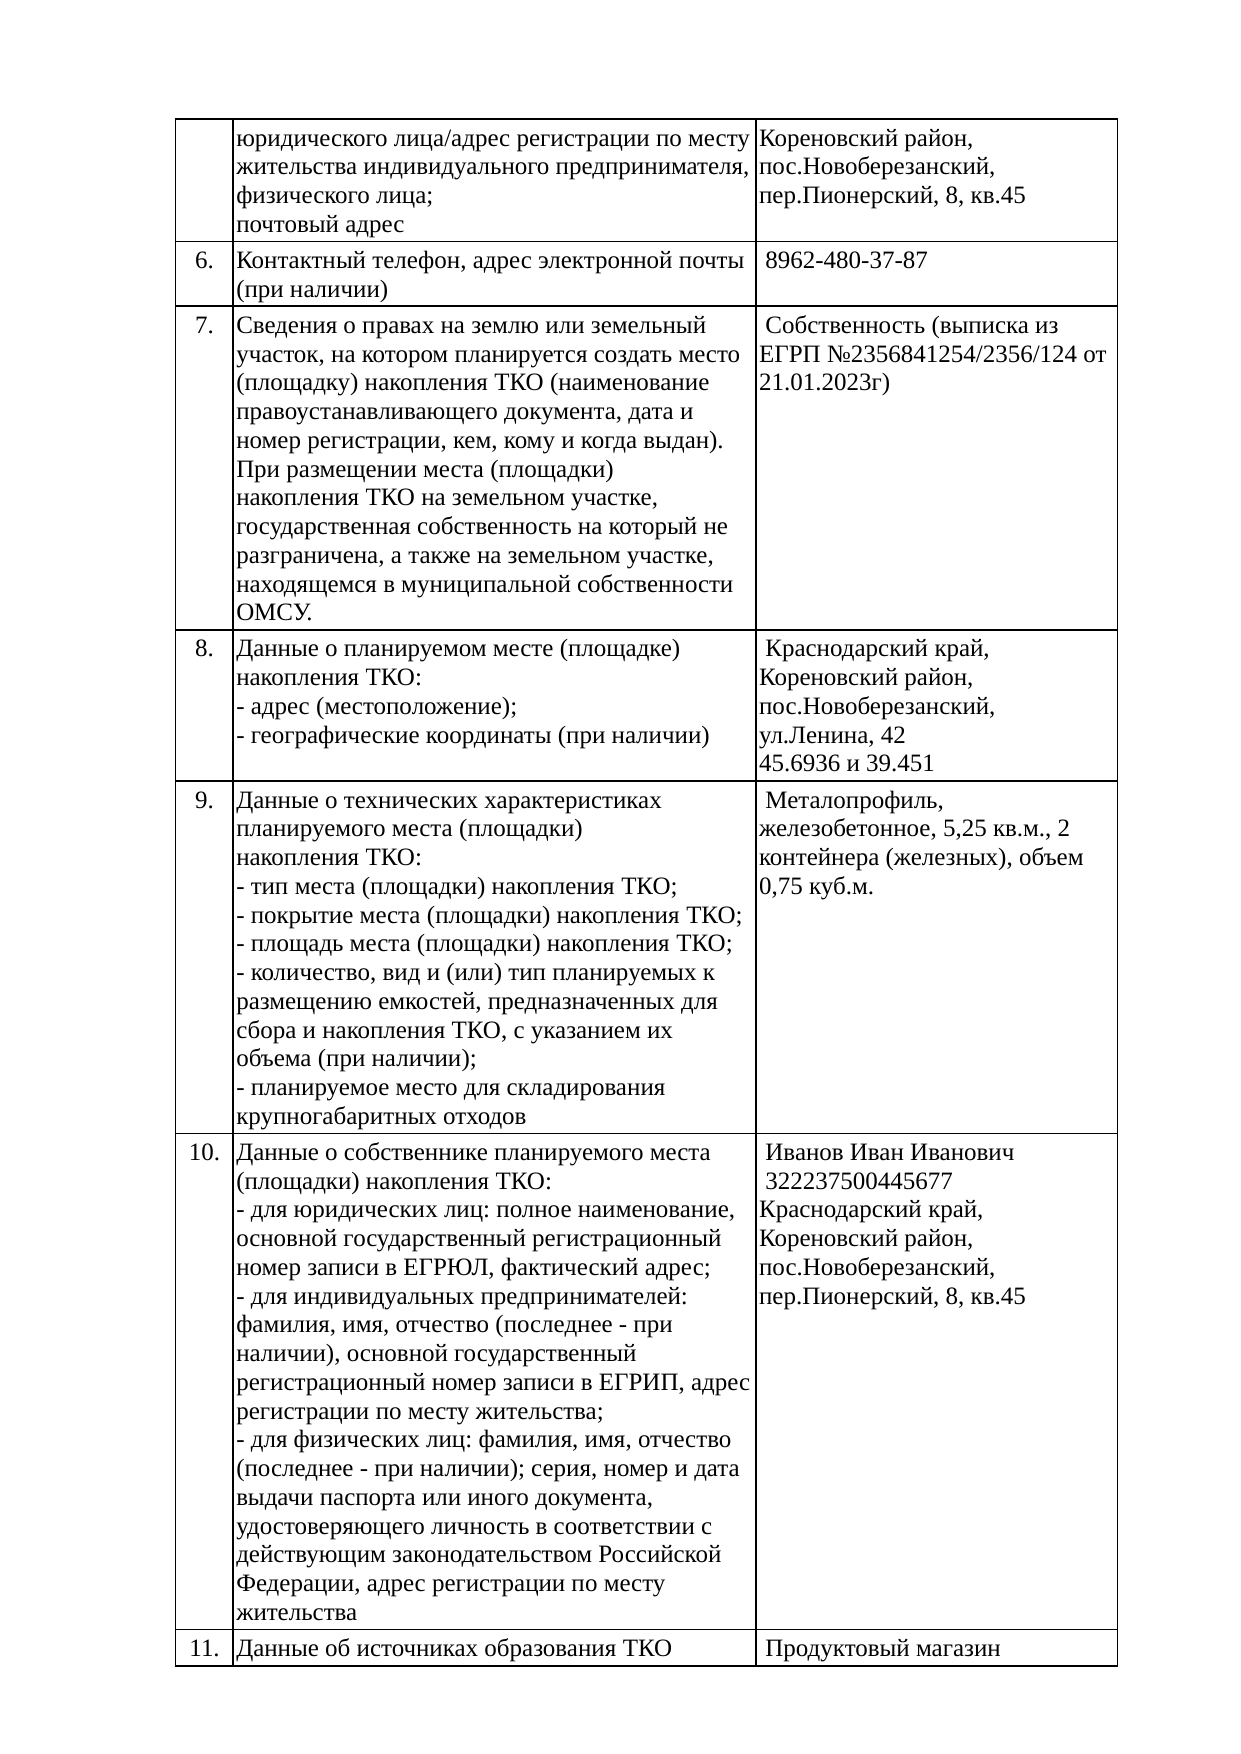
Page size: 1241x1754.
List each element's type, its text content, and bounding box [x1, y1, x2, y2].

table_cell 9. [176, 782, 232, 1133]
table_cell 10. [176, 1134, 232, 1629]
table_cell юридического лица/адрес регистрации по месту жительства индивидуального предпринимателя, физического лица; почтовый адрес [234, 120, 755, 241]
table_cell Сведения о правах на землю или земельный участок, на котором планируется создать место (площадку) накопления ТКО (наименование правоустанавливающего документа, дата и номер регистрации, кем, кому и когда выдан). При размещении места (площадки) накопления ТКО на земельном участке, государственная собственность на который не разграничена, а также на земельном участке, находящемся в муниципальной собственности ОМСУ. [234, 307, 755, 629]
table_cell Данные о планируемом месте (площадке) накопления ТКО: - адрес (местоположение); - географические координаты (при наличии) [234, 631, 755, 780]
table_cell Собственность (выписка из ЕГРП №2356841254/2356/124 от 21.01.2023г) [757, 307, 1117, 629]
table_cell Металопрофиль, железобетонное, 5,25 кв.м., 2 контейнера (железных), объем 0,75 куб.м. [757, 782, 1117, 1133]
table_cell Данные об источниках образования ТКО [234, 1630, 755, 1665]
table_cell Продуктовый магазин [757, 1630, 1117, 1665]
table_cell 11. [176, 1630, 232, 1665]
table_cell Данные о собственнике планируемого места (площадки) накопления ТКО: - для юридических лиц: полное наименование, основной государственный регистрационный номер записи в ЕГРЮЛ, фактический адрес; - для индивидуальных предпринимателей: фамилия, имя, отчество (последнее - при наличии), основной государственный регистрационный номер записи в ЕГРИП, адрес регистрации по месту жительства; - для физических лиц: фамилия, имя, отчество (последнее - при наличии); серия, номер и дата выдачи паспорта или иного документа, удостоверяющего личность в соответствии с действующим законодательством Российской Федерации, адрес регистрации по месту жительства [234, 1134, 755, 1629]
table_cell Иванов Иван Иванович 322237500445677 Краснодарский край, Кореновский район, пос.Новоберезанский, пер.Пионерский, 8, кв.45 [757, 1134, 1117, 1629]
table_cell Контактный телефон, адрес электронной почты (при наличии) [234, 242, 755, 305]
table_cell 8962-480-37-87 [757, 242, 1117, 305]
table_cell 6. [176, 242, 232, 305]
table_cell Краснодарский край, Кореновский район, пос.Новоберезанский, ул.Ленина, 42 45.6936 и 39.451 [757, 631, 1117, 780]
table_cell 7. [176, 307, 232, 629]
table_cell [176, 120, 232, 241]
table_cell Кореновский район, пос.Новоберезанский, пер.Пионерский, 8, кв.45 [757, 120, 1117, 241]
table_cell 8. [176, 631, 232, 780]
table_cell Данные о технических характеристиках планируемого места (площадки) накопления ТКО: - тип места (площадки) накопления ТКО; - покрытие места (площадки) накопления ТКО; - площадь места (площадки) накопления ТКО; - количество, вид и (или) тип планируемых к размещению емкостей, предназначенных для сбора и накопления ТКО, с указанием их объема (при наличии); - планируемое место для складирования крупногабаритных отходов [234, 782, 755, 1133]
